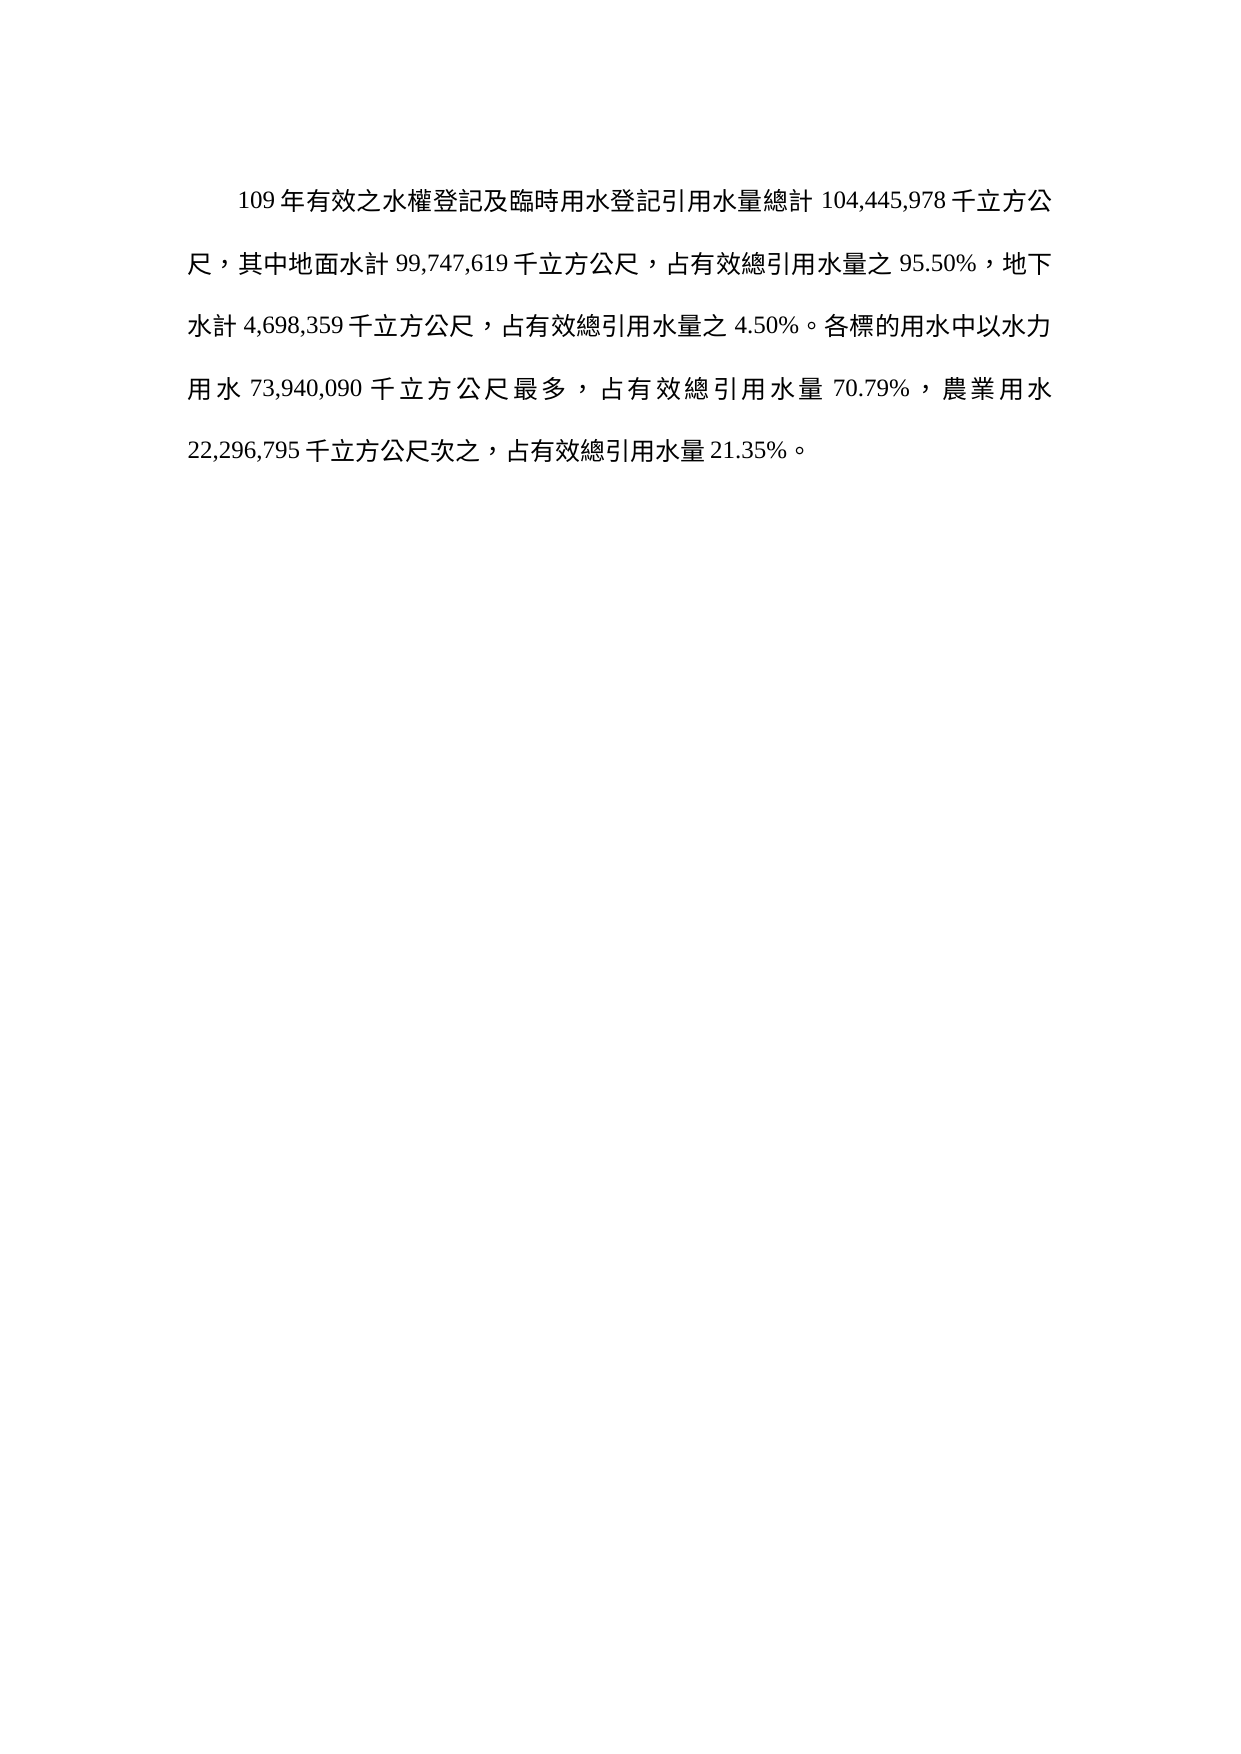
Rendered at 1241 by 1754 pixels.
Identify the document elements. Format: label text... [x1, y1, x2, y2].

text 109年有效之水權登記及臨時用水登記引用水量總計104,445,978千立方公尺，其中地面水計99,747,619千立方公尺，占有效總引用水量之95.50%，地下水計4,698,359千立方公尺，占有效總引用水量之4.50%。各標的用水中以水力用水73,940,090千立方公尺最多，占有效總引用水量70.79%，農業用水22,296,795千立方公尺次之，占有效總引用水量21.35%。 [187, 158, 1053, 471]
